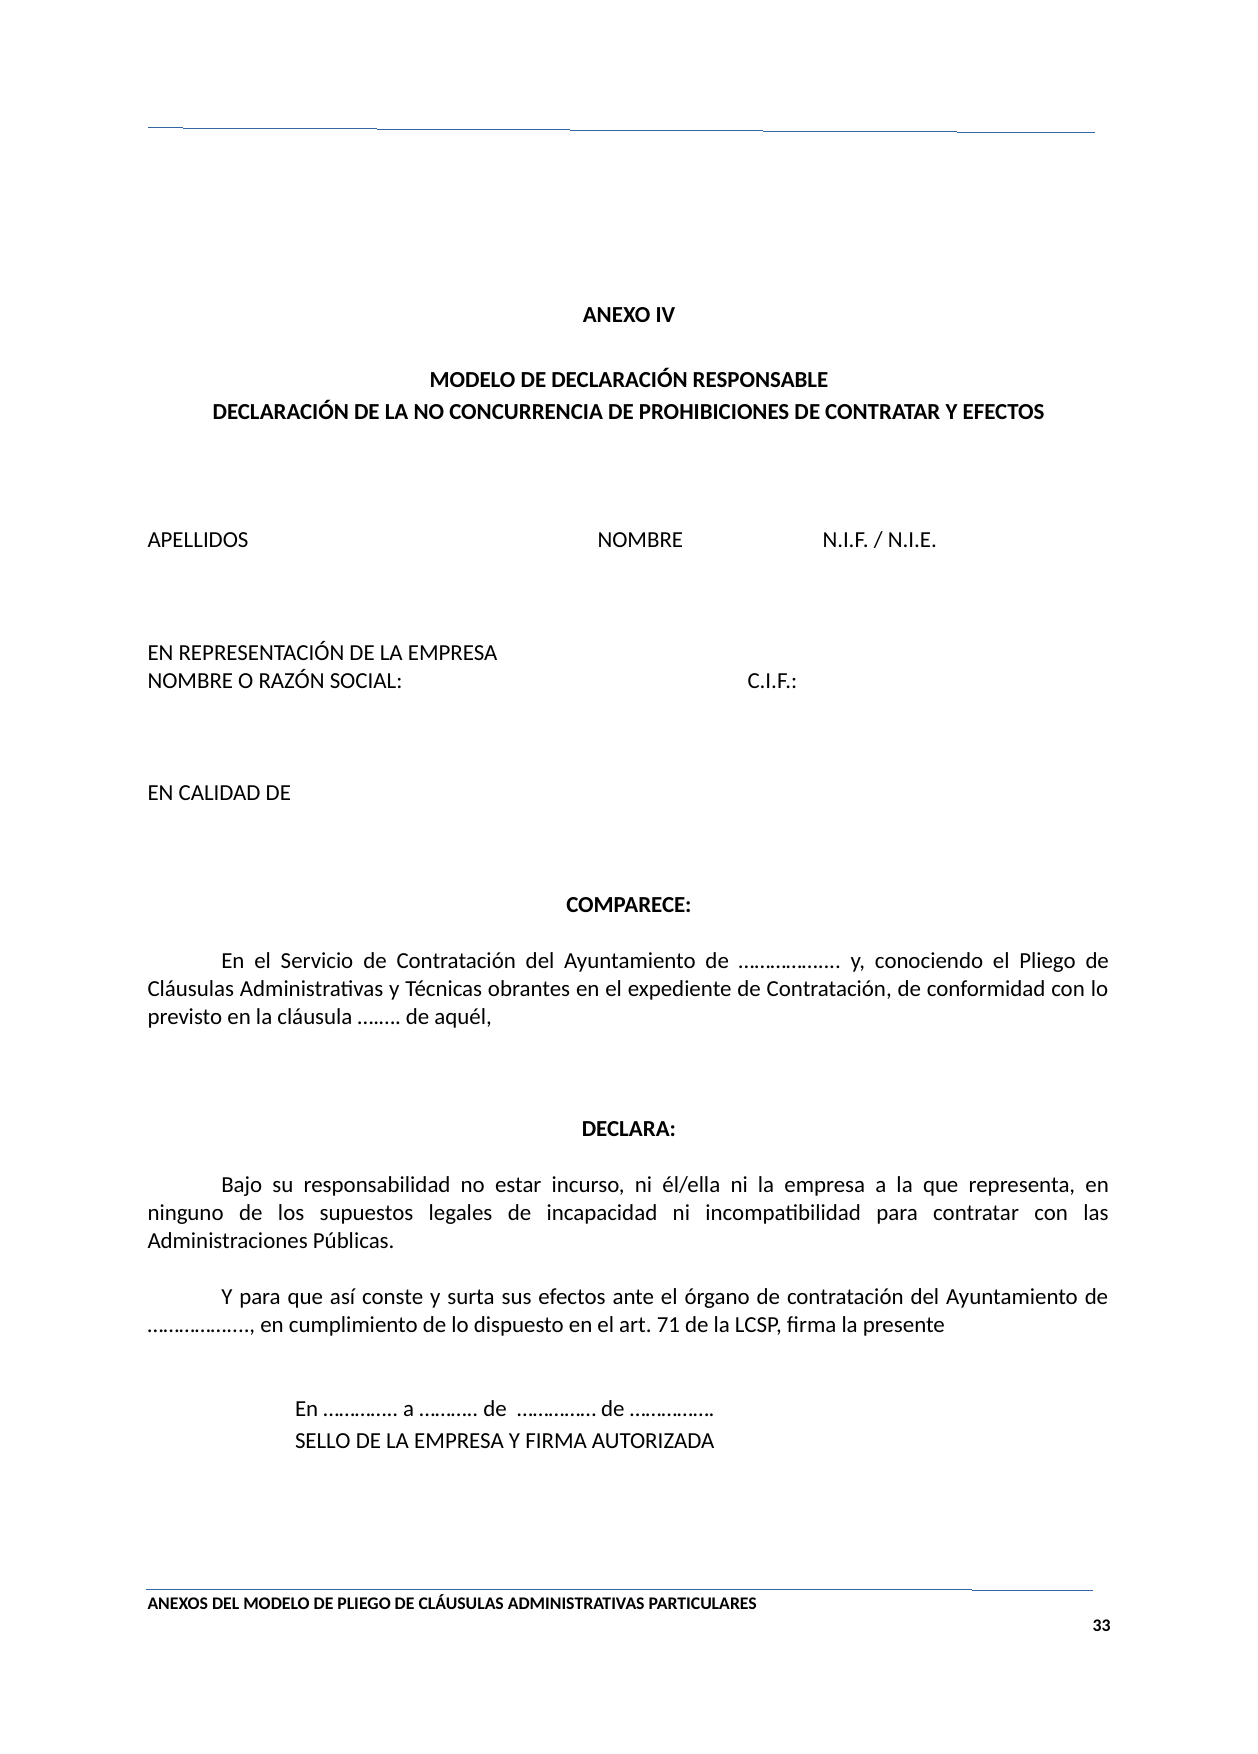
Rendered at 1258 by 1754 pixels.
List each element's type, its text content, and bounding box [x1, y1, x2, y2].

text Y para que así conste y surta sus efectos ante el órgano de contratación del Ayuntamiento de ……………...., en cumplimiento de lo dispuesto en el art. 71 de la LCSP, firma la presente [147, 1282, 1110, 1338]
text En el Servicio de Contratación del Ayuntamiento de …………….... y, conociendo el Pliego de Cláusulas Administrativas y Técnicas obrantes en el expediente de Contratación, de conformidad con lo previsto en la cláusula ….…. de aquél, [147, 946, 1110, 1030]
text EN REPRESENTACIÓN DE LA EMPRESA [147, 638, 1110, 666]
text ANEXO IV [147, 300, 1110, 328]
text COMPARECE: [147, 890, 1110, 918]
text DECLARA: [147, 1114, 1110, 1142]
text DECLARACIÓN DE LA NO CONCURRENCIA DE PROHIBICIONES DE CONTRATAR Y EFECTOS [147, 397, 1110, 425]
text EN CALIDAD DE [147, 778, 1110, 806]
text NOMBRE O RAZÓN SOCIAL: C.I.F.: [147, 666, 1110, 694]
text APELLIDOS NOMBRE N.I.F. / N.I.E. [147, 526, 1110, 554]
text SELLO DE LA EMPRESA Y FIRMA AUTORIZADA [221, 1426, 1110, 1454]
text En ………….. a ……….. de …………… de ……………. [221, 1394, 1110, 1422]
text Bajo su responsabilidad no estar incurso, ni él/ella ni la empresa a la que representa, en ninguno de los supuestos legales de incapacidad ni incompatibilidad para contratar con las Administraciones Públicas. [147, 1170, 1110, 1254]
text MODELO DE DECLARACIÓN RESPONSABLE [147, 365, 1110, 393]
